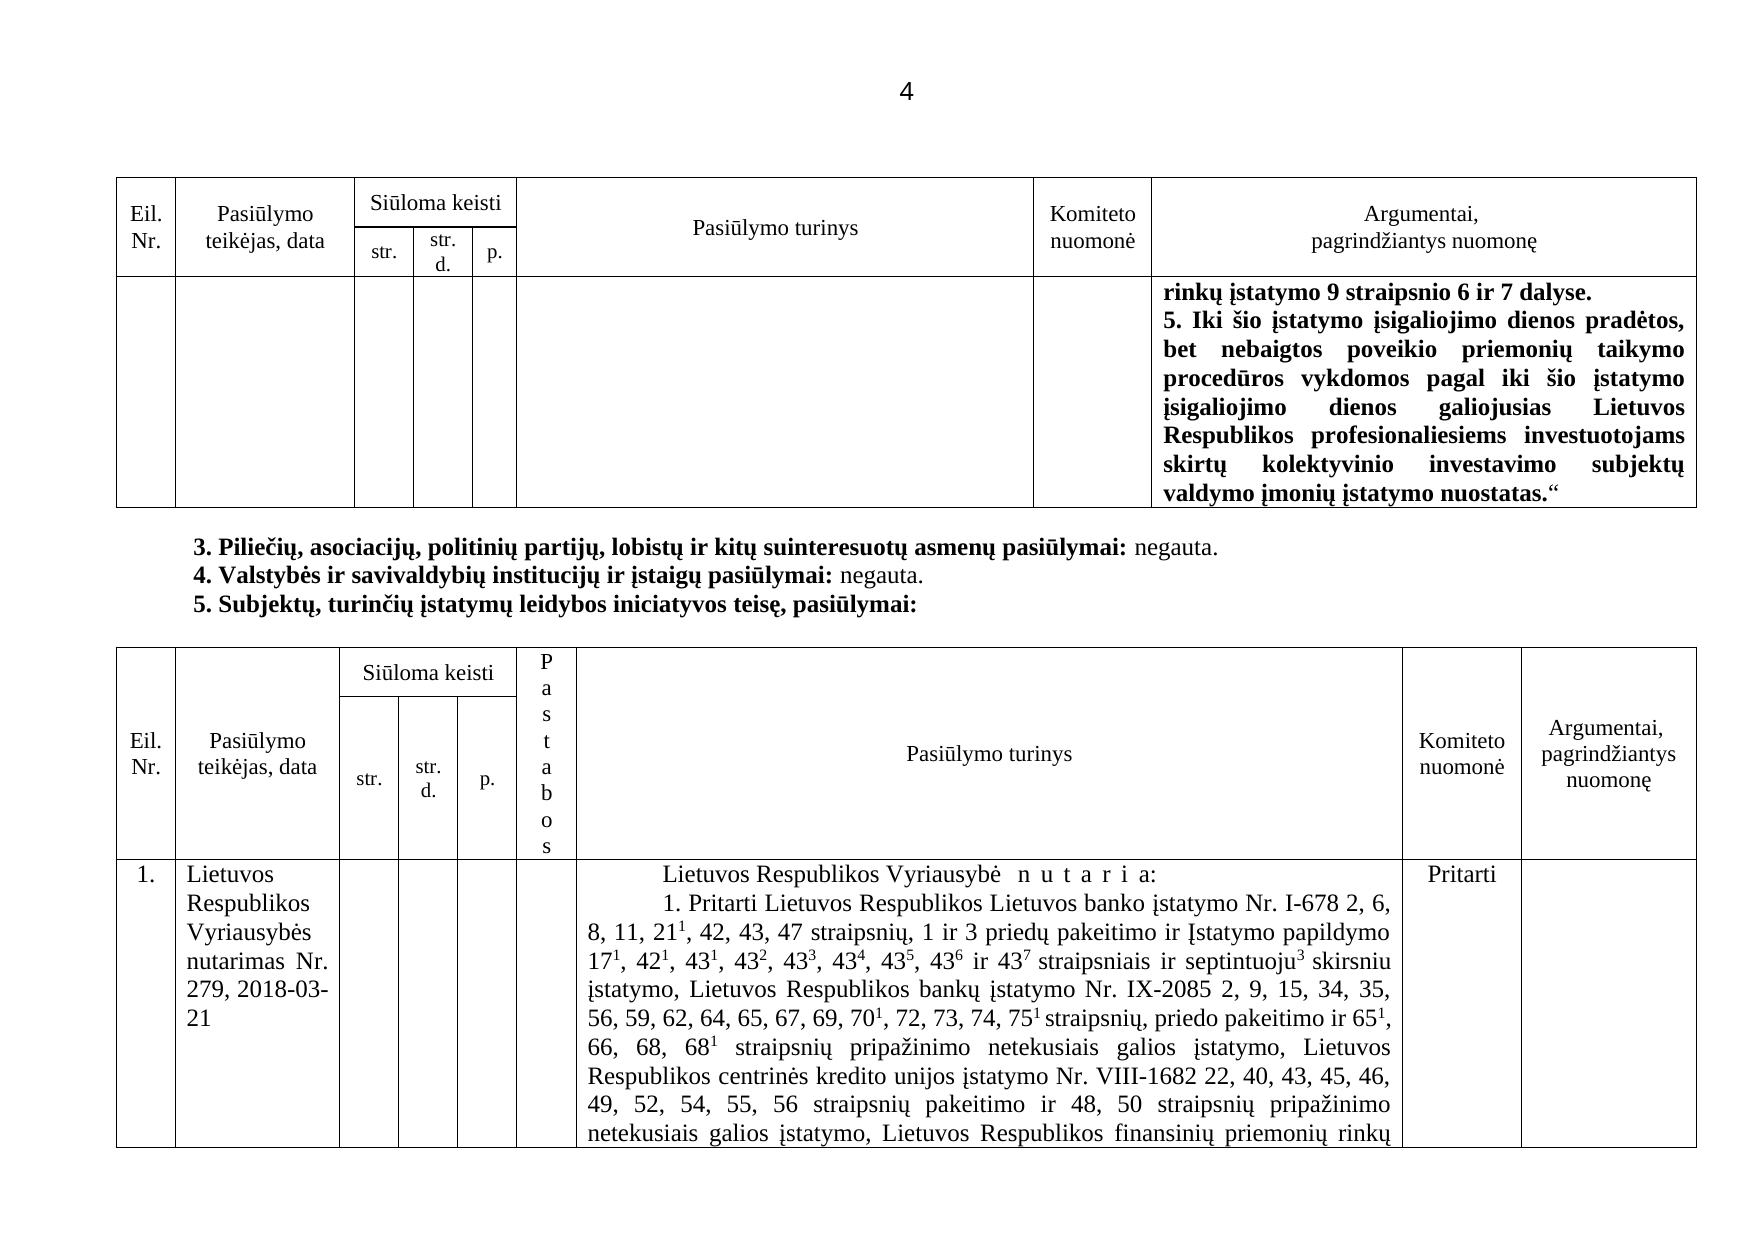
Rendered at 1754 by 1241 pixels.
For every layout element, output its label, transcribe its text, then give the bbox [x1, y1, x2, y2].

table_header Pasiūlymo turinys [577, 648, 1402, 858]
table_cell rinkų įstatymo 9 straipsnio 6 ir 7 dalyse. 5. Iki šio įstatymo įsigaliojimo dienos pradėtos, bet nebaigtos poveikio priemonių taikymo procedūros vykdomos pagal iki šio įstatymo įsigaliojimo dienos galiojusias Lietuvos Respublikos profesionaliesiems investuotojams skirtų kolektyvinio investavimo subjektų valdymo įmonių įstatymo nuostatas.“ [1152, 277, 1696, 507]
table_cell [517, 277, 1033, 507]
table_cell [458, 860, 516, 1147]
table_cell [1034, 277, 1151, 507]
table_header Eil. Nr. [117, 178, 175, 276]
table_cell 1. [117, 860, 175, 1147]
table_cell Pritarti [1403, 860, 1521, 1147]
table_header Argumentai, pagrindžiantys nuomonę [1152, 178, 1696, 276]
table_header Komiteto nuomonė [1403, 648, 1521, 858]
table_cell str. d. [414, 228, 472, 276]
table_cell p. [473, 228, 516, 276]
table_header Siūloma keisti [340, 648, 516, 696]
table_cell [117, 277, 175, 507]
table_header Pastabos [517, 648, 576, 858]
text 4. Valstybės ir savivaldybių institucijų ir įstaigų pasiūlymai: negauta. [118, 560, 1695, 589]
table_header Pasiūlymo teikėjas, data [176, 178, 354, 276]
table_cell [517, 860, 576, 1147]
table_cell [399, 860, 457, 1147]
table_header Siūloma keisti [355, 178, 516, 226]
table_header Argumentai, pagrindžiantys nuomonę [1522, 648, 1696, 858]
table_cell str. [340, 697, 398, 858]
table_cell [414, 277, 472, 507]
table_cell [176, 277, 354, 507]
table_header Pasiūlymo turinys [517, 178, 1033, 276]
table_cell [340, 860, 398, 1147]
table_cell [1522, 860, 1696, 1147]
table_header Pasiūlymo teikėjas, data [176, 648, 339, 858]
table_cell str. d. [399, 697, 457, 858]
table_cell [355, 277, 413, 507]
text 5. Subjektų, turinčių įstatymų leidybos iniciatyvos teisę, pasiūlymai: [118, 589, 1695, 618]
table_cell Lietuvos Respublikos Vyriausybės nutarimas Nr. 279, 2018-03-21 [176, 860, 339, 1147]
table_cell p. [458, 697, 516, 858]
table_cell Lietuvos Respublikos Vyriausybė nutaria: 1. Pritarti Lietuvos Respublikos Lietuvos banko įstatymo Nr. I-678 2, 6, 8, 11, 211, 42, 43, 47 straipsnių, 1 ir 3 priedų pakeitimo ir Įstatymo papildymo 171, 421, 431, 432, 433, 434, 435, 436 ir 437 straipsniais ir septintuoju3 skirsniu įstatymo, Lietuvos Respublikos bankų įstatymo Nr. IX-2085 2, 9, 15, 34, 35, 56, 59, 62, 64, 65, 67, 69, 701, 72, 73, 74, 751 straipsnių, priedo pakeitimo ir 651, 66, 68, 681 straipsnių pripažinimo netekusiais galios įstatymo, Lietuvos Respublikos centrinės kredito unijos įstatymo Nr. VIII-1682 22, 40, 43, 45, 46, 49, 52, 54, 55, 56 straipsnių pakeitimo ir 48, 50 straipsnių pripažinimo netekusiais galios įstatymo, Lietuvos Respublikos finansinių priemonių rinkų [577, 860, 1402, 1147]
table_header Komiteto nuomonė [1034, 178, 1151, 276]
table_header Eil. Nr. [117, 648, 175, 858]
table_cell str. [355, 228, 413, 276]
table_cell [473, 277, 516, 507]
text 3. Piliečių, asociacijų, politinių partijų, lobistų ir kitų suinteresuotų asmenų pasiūlymai: negauta. [118, 532, 1695, 560]
